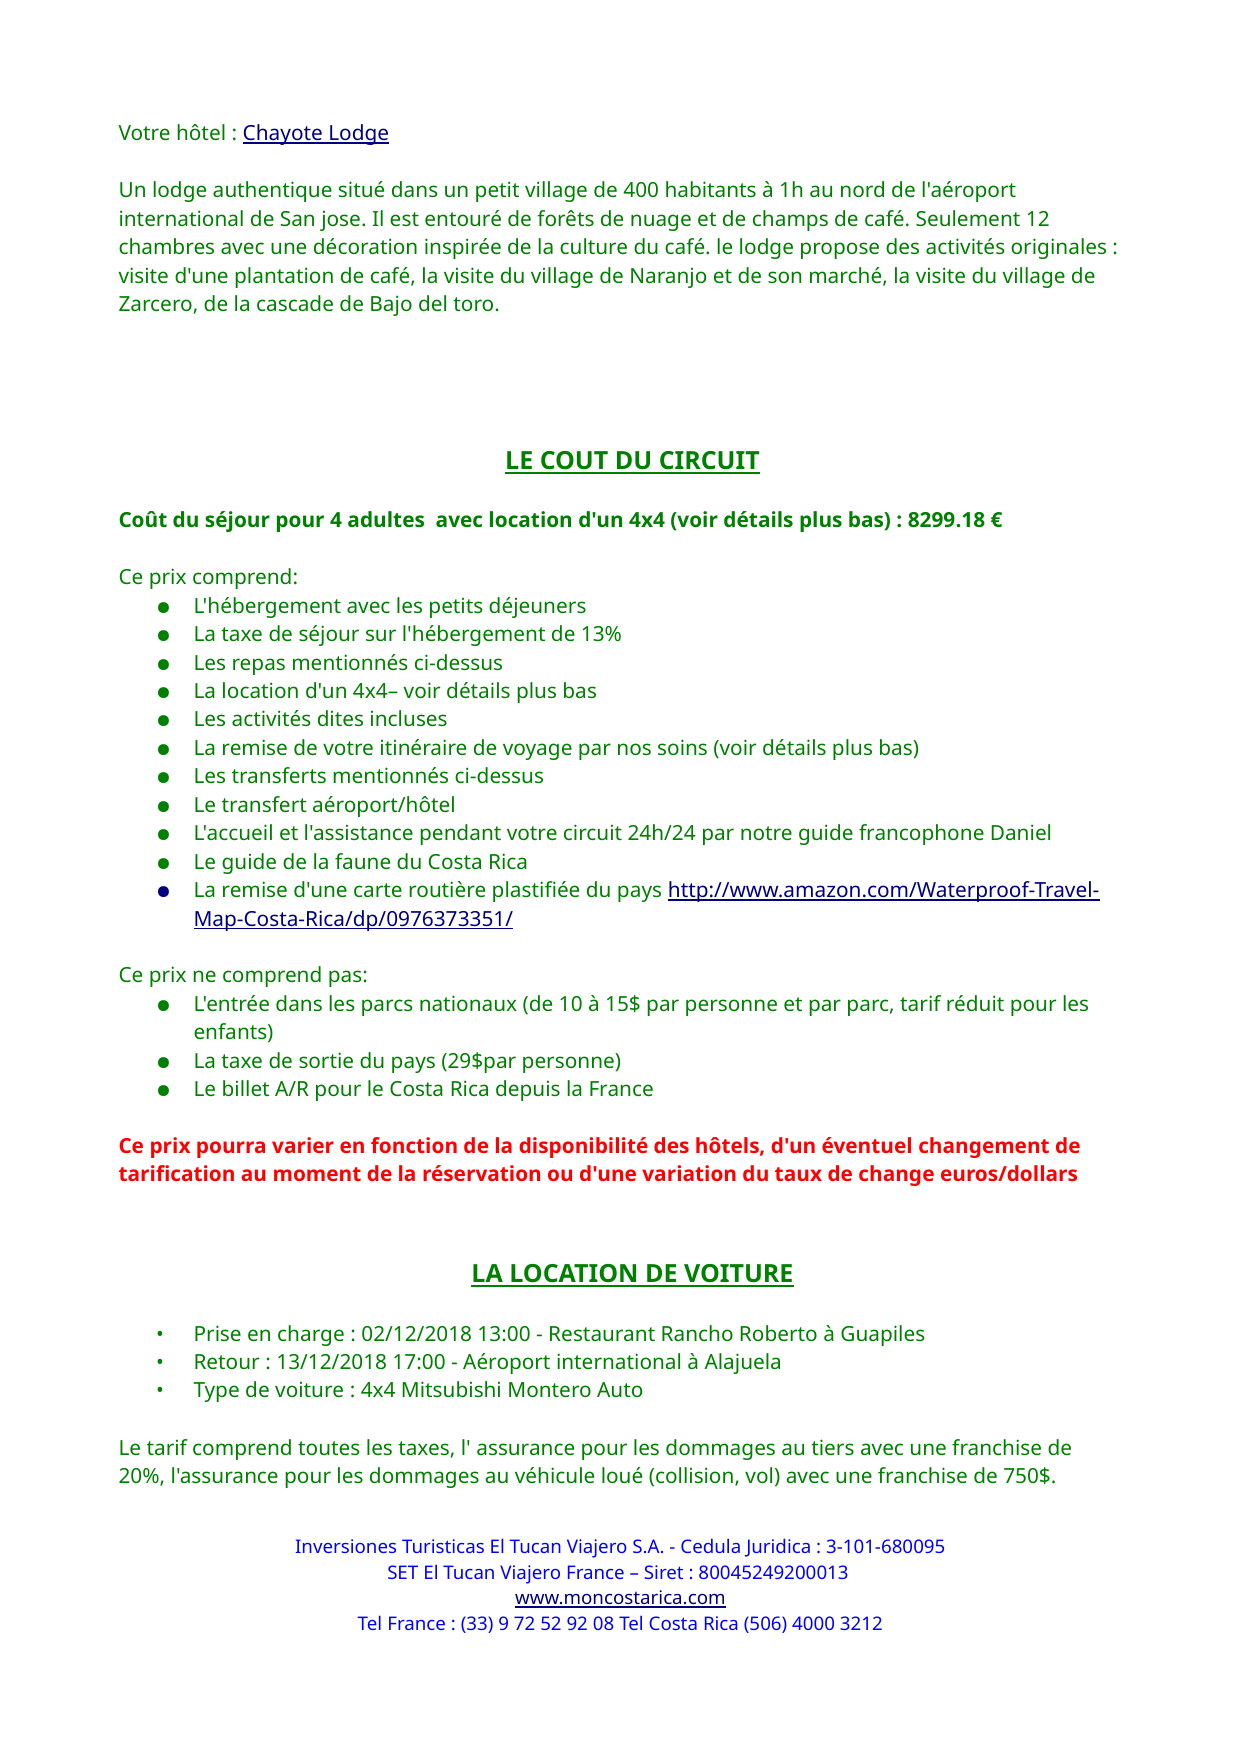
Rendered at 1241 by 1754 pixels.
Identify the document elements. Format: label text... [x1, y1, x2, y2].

list La taxe de sortie du pays (29$par personne) [156, 1046, 1122, 1074]
list Le billet A/R pour le Costa Rica depuis la France [156, 1074, 1122, 1103]
list L'accueil et l'assistance pendant votre circuit 24h/24 par notre guide francophone Daniel [156, 818, 1122, 847]
list Le transfert aéroport/hôtel [156, 790, 1122, 818]
list Les transferts mentionnés ci-dessus [156, 761, 1122, 790]
list La location d'un 4x4– voir détails plus bas [156, 676, 1122, 704]
list Retour : 13/12/2018 17:00 - Aéroport international à Alajuela [156, 1347, 1122, 1376]
list Les repas mentionnés ci-dessus [156, 648, 1122, 676]
text Votre hôtel : Chayote Lodge [118, 118, 1122, 147]
list La taxe de séjour sur l'hébergement de 13% [156, 619, 1122, 648]
text LE COUT DU CIRCUIT [118, 443, 1146, 477]
list L'entrée dans les parcs nationaux (de 10 à 15$ par personne et par parc, tarif réduit pour les enfants) [156, 989, 1122, 1046]
list Les activités dites incluses [156, 704, 1122, 733]
list La remise de votre itinéraire de voyage par nos soins (voir détails plus bas) [156, 733, 1122, 761]
text Ce prix pourra varier en fonction de la disponibilité des hôtels, d'un éventuel changement de tarification au moment de la réservation ou d'une variation du taux de change euros/dollars [118, 1131, 1122, 1188]
text Ce prix comprend: [118, 562, 1122, 591]
list Type de voiture : 4x4 Mitsubishi Montero Auto [156, 1376, 1122, 1404]
list La remise d'une carte routière plastifiée du pays http://www.amazon.com/Waterproof-Travel-Map-Costa-Rica/dp/0976373351/ [156, 875, 1122, 932]
text LA LOCATION DE VOITURE [118, 1256, 1146, 1290]
list Prise en charge : 02/12/2018 13:00 - Restaurant Rancho Roberto à Guapiles [156, 1319, 1122, 1347]
text Le tarif comprend toutes les taxes, l' assurance pour les dommages au tiers avec une franchise de 20%, l'assurance pour les dommages au véhicule loué (collision, vol) avec une franchise de 750$. [118, 1433, 1122, 1489]
list L'hébergement avec les petits déjeuners [156, 591, 1122, 619]
text Ce prix ne comprend pas: [118, 961, 1122, 989]
text Un lodge authentique situé dans un petit village de 400 habitants à 1h au nord de l'aéroport international de San jose. Il est entouré de forêts de nuage et de champs de café. Seulement 12 chambres avec une décoration inspirée de la culture du café. le lodge propose des activités originales : visite d'une plantation de café, la visite du village de Naranjo et de son marché, la visite du village de Zarcero, de la cascade de Bajo del toro. [118, 176, 1122, 318]
list Le guide de la faune du Costa Rica [156, 847, 1122, 875]
text Coût du séjour pour 4 adultes avec location d'un 4x4 (voir détails plus bas) : 8299.18 € [118, 506, 1122, 534]
